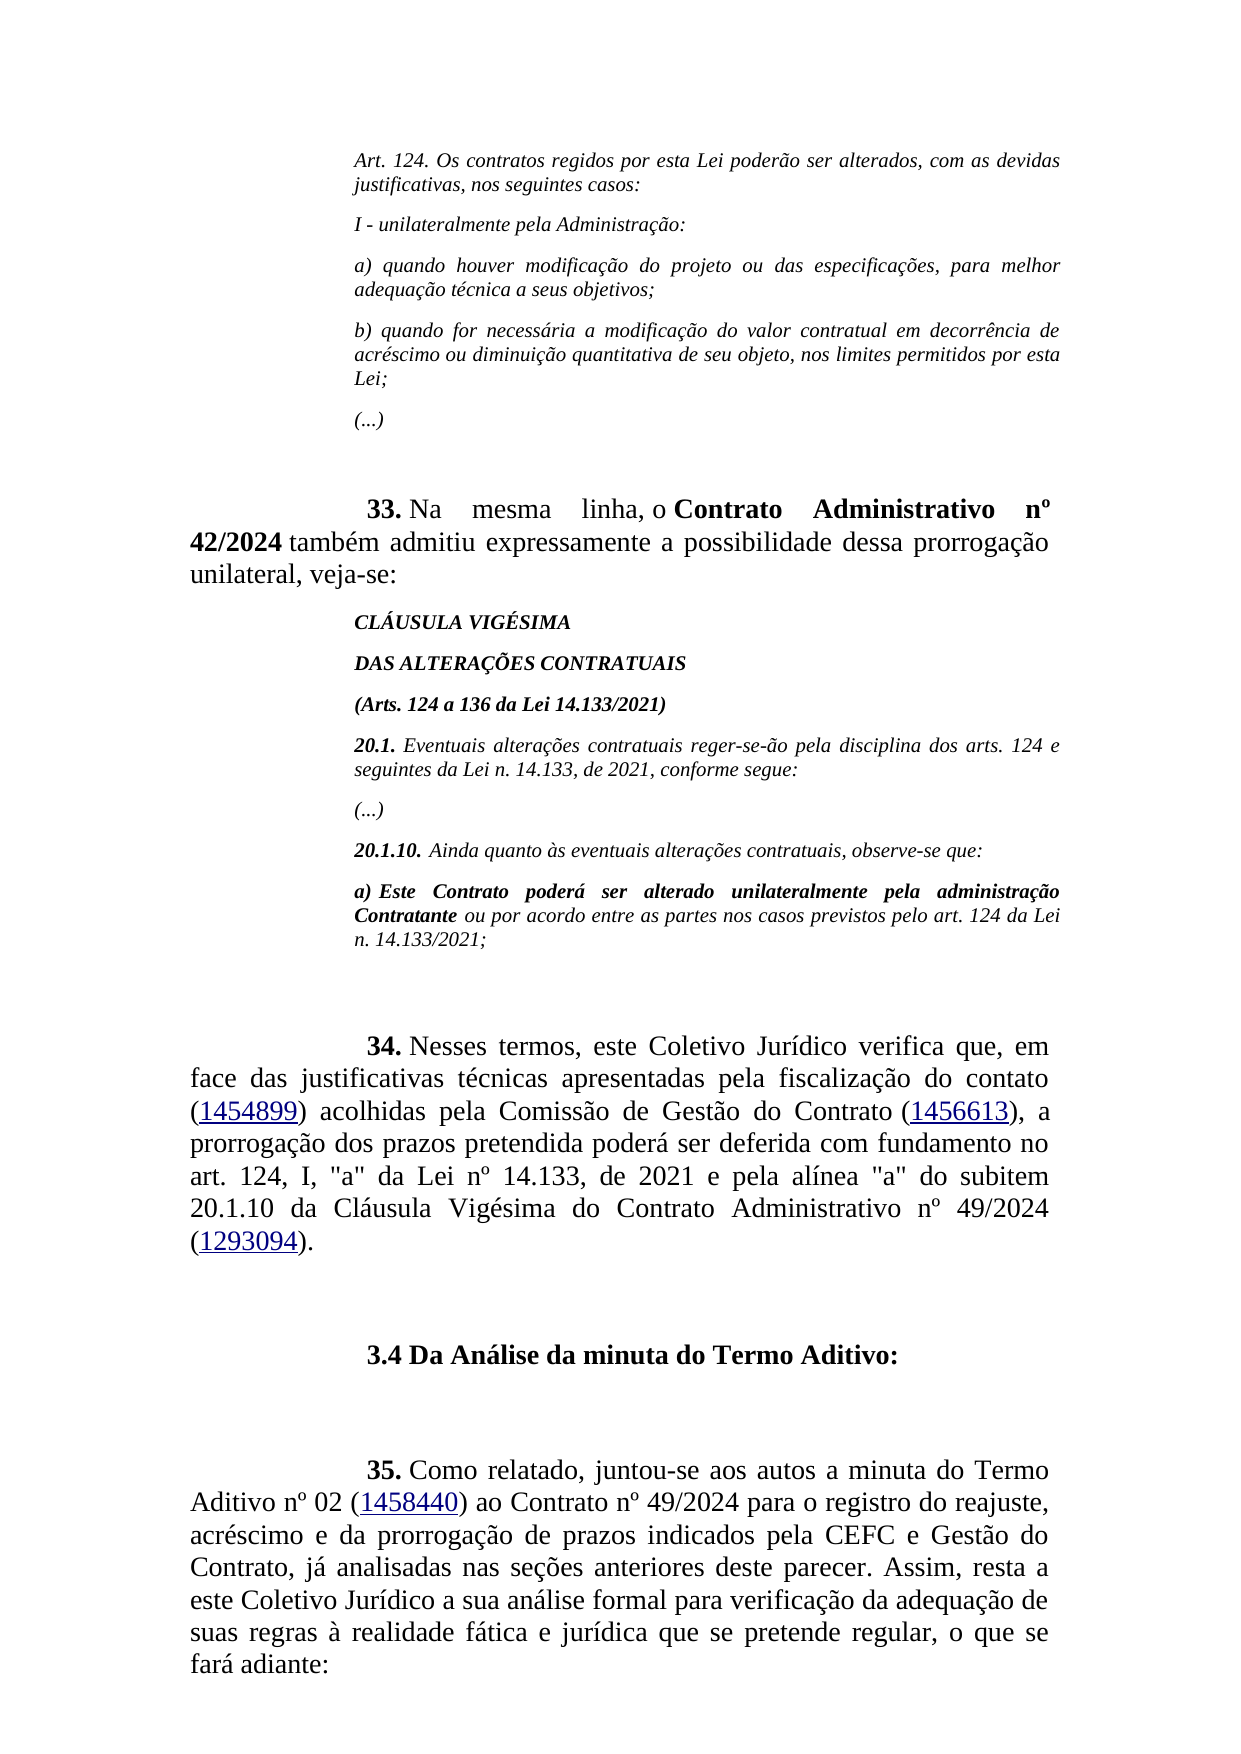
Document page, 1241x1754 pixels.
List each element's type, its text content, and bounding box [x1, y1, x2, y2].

text b) quando for necessária a modificação do valor contratual em decorrência de acréscimo ou diminuição quantitativa de seu objeto, nos limites permitidos por esta Lei; [354, 318, 1063, 390]
text (...) [354, 797, 1063, 821]
text Art. 124. Os contratos regidos por esta Lei poderão ser alterados, com as devidas justificativas, nos seguintes casos: [354, 147, 1063, 196]
text 34. Nesses termos, este Coletivo Jurídico verifica que, em face das justificativas técnicas apresentadas pela fiscalização do contato (1454899) acolhidas pela Comissão de Gestão do Contrato (1456613), a prorrogação dos prazos pretendida poderá ser deferida com fundamento no art. 124, I, "a" da Lei nº 14.133, de 2021 e pela alínea "a" do subitem 20.1.10 da Cláusula Vigésima do Contrato Administrativo nº 49/2024 (1293094). [190, 1029, 1051, 1256]
text (Arts. 124 a 136 da Lei 14.133/2021) [354, 692, 1063, 716]
text (...) [354, 407, 1063, 431]
text a) quando houver modificação do projeto ou das especificações, para melhor adequação técnica a seus objetivos; [354, 253, 1063, 301]
text a) Este Contrato poderá ser alterado unilateralmente pela administração Contratante ou por acordo entre as partes nos casos previstos pelo art. 124 da Lei n. 14.133/2021; [354, 879, 1063, 951]
text I - unilateralmente pela Administração: [354, 212, 1063, 236]
text 33. Na mesma linha, o Contrato Administrativo nº 42/2024 também admitiu expressamente a possibilidade dessa prorrogação unilateral, veja-se: [190, 492, 1051, 589]
text 20.1.10. Ainda quanto às eventuais alterações contratuais, observe-se que: [354, 838, 1063, 862]
text 3.4 Da Análise da minuta do Termo Aditivo: [190, 1338, 1051, 1371]
text DAS ALTERAÇÕES CONTRATUAIS [354, 651, 1063, 675]
text 35. Como relatado, juntou-se aos autos a minuta do Termo Aditivo nº 02 (1458440) ao Contrato nº 49/2024 para o registro do reajuste, acréscimo e da prorrogação de prazos indicados pela CEFC e Gestão do Contrato, já analisadas nas seções anteriores deste parecer. Assim, resta a este Coletivo Jurídico a sua análise formal para verificação da adequação de suas regras à realidade fática e jurídica que se pretende regular, o que se fará adiante: [190, 1453, 1051, 1680]
text 20.1. Eventuais alterações contratuais reger-se-ão pela disciplina dos arts. 124 e seguintes da Lei n. 14.133, de 2021, conforme segue: [354, 732, 1063, 781]
text CLÁUSULA VIGÉSIMA [354, 610, 1063, 634]
